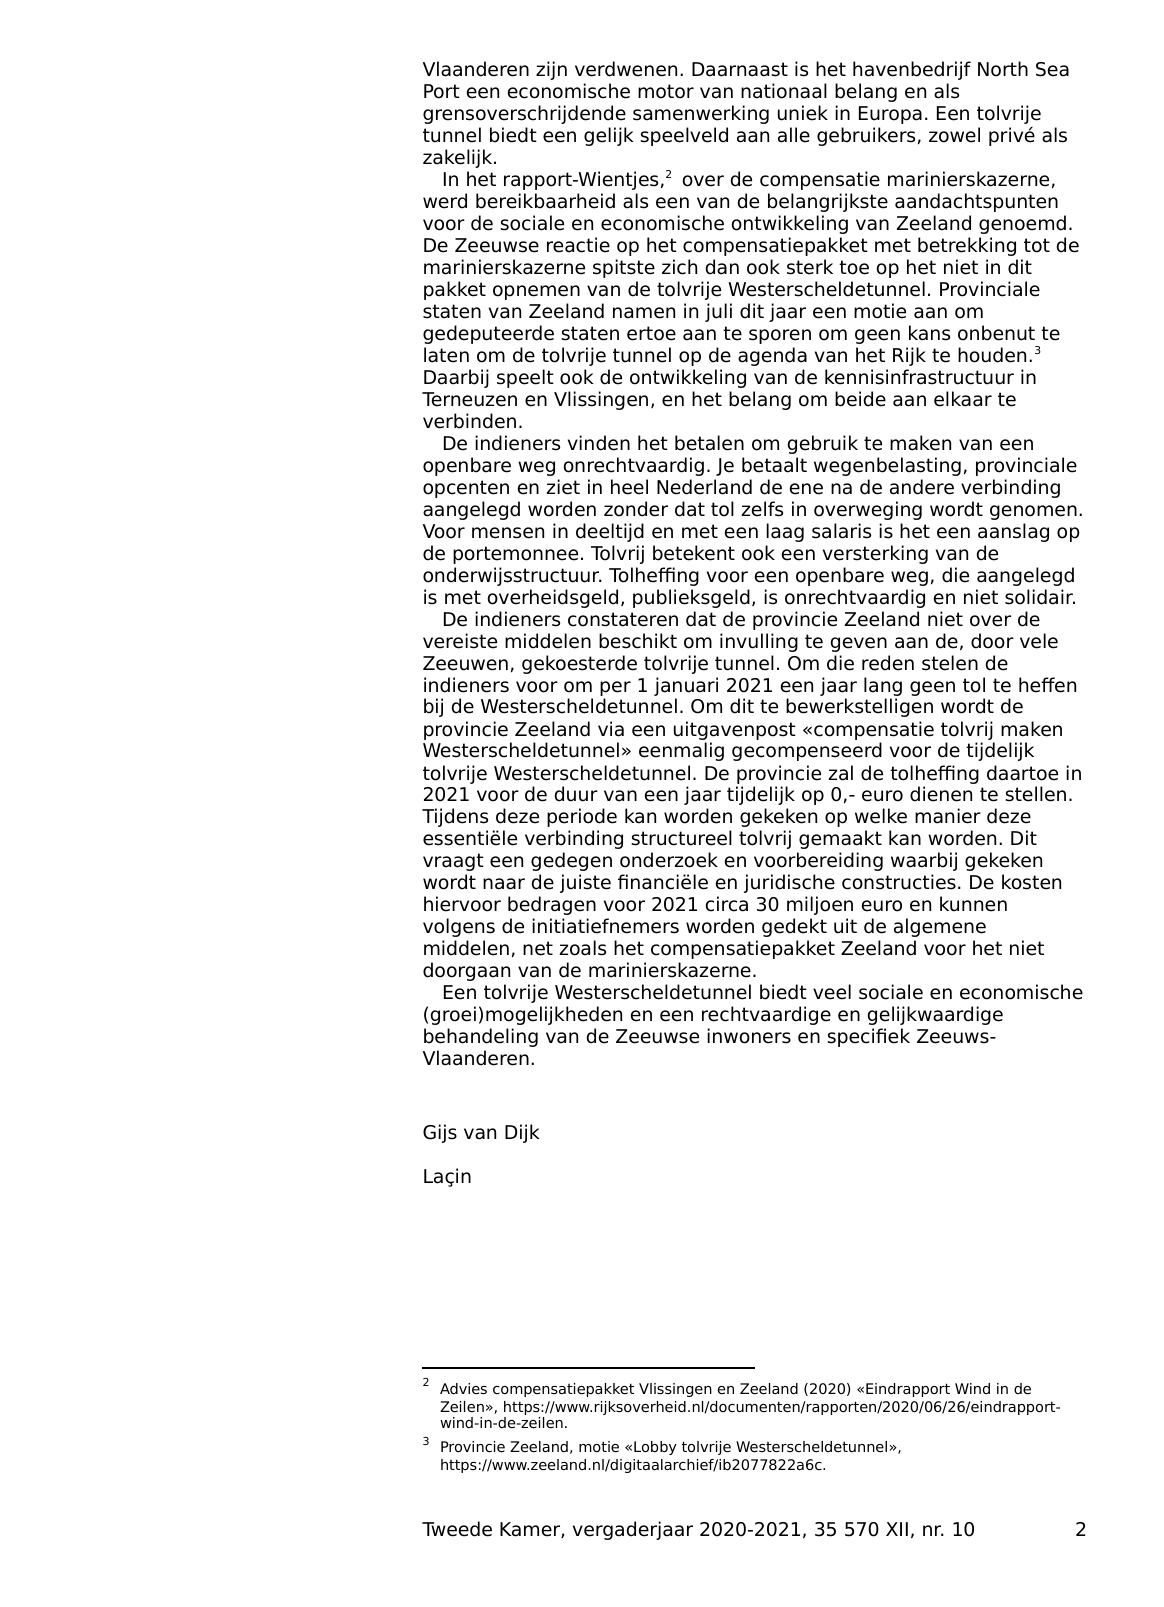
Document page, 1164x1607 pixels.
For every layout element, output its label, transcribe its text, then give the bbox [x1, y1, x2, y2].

text In het rapport-Wientjes, over de compensatie marinierskazerne, werd bereikbaarheid als een van de belangrijkste aandachtspunten voor de sociale en economische ontwikkeling van Zeeland genoemd. De Zeeuwse reactie op het compensatiepakket met betrekking tot de marinierskazerne spitste zich dan ook sterk toe op het niet in dit pakket opnemen van de tolvrije Westerscheldetunnel. Provinciale staten van Zeeland namen in juli dit jaar een motie aan om gedeputeerde staten ertoe aan te sporen om geen kans onbenut te laten om de tolvrije tunnel op de agenda van het Rijk te houden. Daarbij speelt ook de ontwikkeling van de kennisinfrastructuur in Terneuzen en Vlissingen, en het belang om beide aan elkaar te verbinden. [422, 169, 1087, 433]
text Advies compensatiepakket Vlissingen en Zeeland (2020) «Eindrapport Wind in de Zeilen», https://www.rijksoverheid.nl/documenten/rapporten/2020/06/26/eindrapport-wind-in-de-zeilen. [422, 1377, 1087, 1432]
text Provincie Zeeland, motie «Lobby tolvrije Westerscheldetunnel», https://www.zeeland.nl/digitaalarchief/ib2077822a6c. [422, 1435, 1087, 1474]
text De indieners vinden het betalen om gebruik te maken van een openbare weg onrechtvaardig. Je betaalt wegenbelasting, provinciale opcenten en ziet in heel Nederland de ene na de andere verbinding aangelegd worden zonder dat tol zelfs in overweging wordt genomen. Voor mensen in deeltijd en met een laag salaris is het een aanslag op de portemonnee. Tolvrij betekent ook een versterking van de onderwijsstructuur. Tolheffing voor een openbare weg, die aangelegd is met overheidsgeld, publieksgeld, is onrechtvaardig en niet solidair. [422, 433, 1087, 608]
text Een tolvrije Westerscheldetunnel biedt veel sociale en economische (groei)mogelijkheden en een rechtvaardige en gelijkwaardige behandeling van de Zeeuwse inwoners en specifiek Zeeuws-Vlaanderen. [422, 982, 1087, 1070]
text Vlaanderen zijn verdwenen. Daarnaast is het havenbedrijf North Sea Port een economische motor van nationaal belang en als grensoverschrijdende samenwerking uniek in Europa. Een tolvrije tunnel biedt een gelijk speelveld aan alle gebruikers, zowel privé als zakelijk. [422, 59, 1087, 169]
text Gijs van Dijk Laçin [422, 1100, 1087, 1188]
text De indieners constateren dat de provincie Zeeland niet over de vereiste middelen beschikt om invulling te geven aan de, door vele Zeeuwen, gekoesterde tolvrije tunnel. Om die reden stelen de indieners voor om per 1 januari 2021 een jaar lang geen tol te heffen bij de Westerscheldetunnel. Om dit te bewerkstelligen wordt de provincie Zeeland via een uitgavenpost «compensatie tolvrij maken Westerscheldetunnel» eenmalig gecompenseerd voor de tijdelijk tolvrije Westerscheldetunnel. De provincie zal de tolheffing daartoe in 2021 voor de duur van een jaar tijdelijk op 0,- euro dienen te stellen. Tijdens deze periode kan worden gekeken op welke manier deze essentiële verbinding structureel tolvrij gemaakt kan worden. Dit vraagt een gedegen onderzoek en voorbereiding waarbij gekeken wordt naar de juiste financiële en juridische constructies. De kosten hiervoor bedragen voor 2021 circa 30 miljoen euro en kunnen volgens de initiatiefnemers worden gedekt uit de algemene middelen, net zoals het compensatiepakket Zeeland voor het niet doorgaan van de marinierskazerne. [422, 608, 1087, 982]
